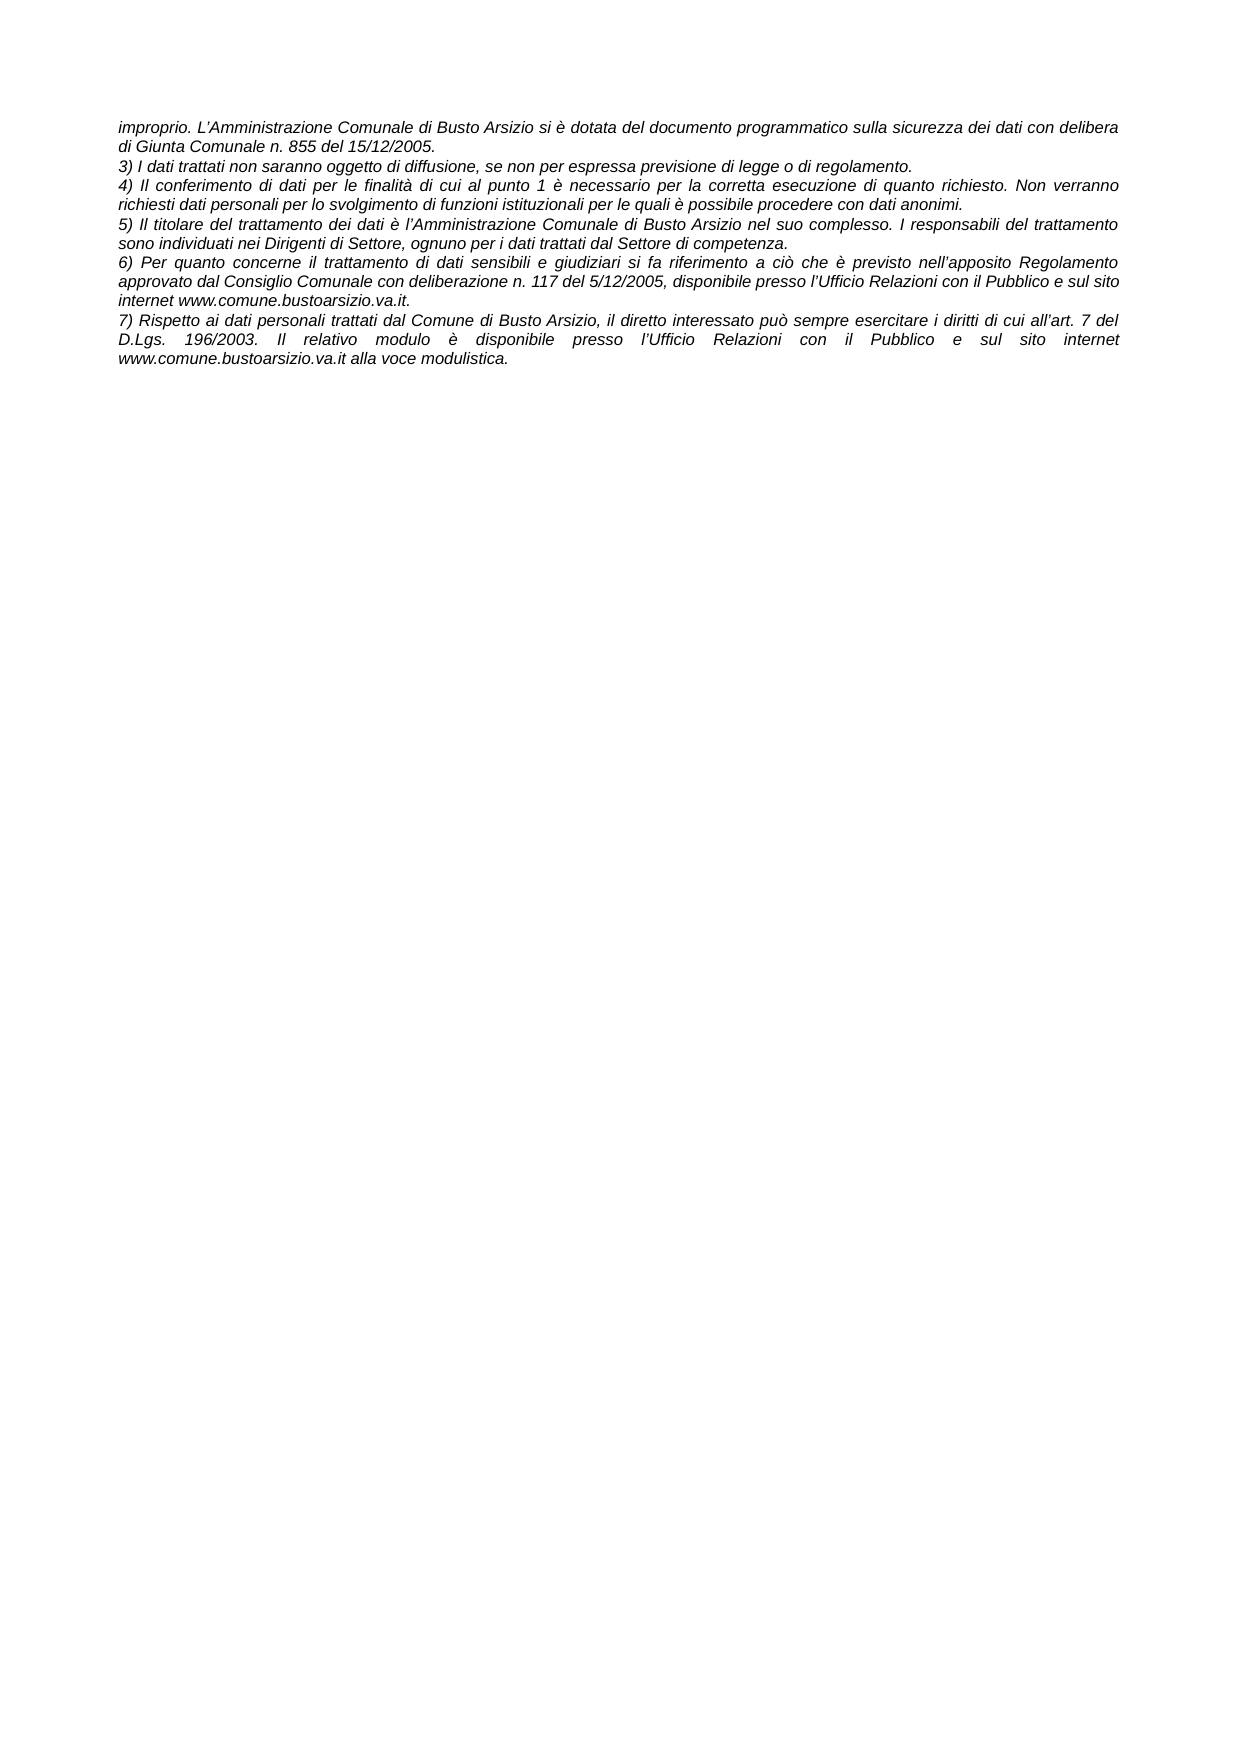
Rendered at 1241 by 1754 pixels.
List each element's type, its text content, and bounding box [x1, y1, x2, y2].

text improprio. L’Amministrazione Comunale di Busto Arsizio si è dotata del documento programmatico sulla sicurezza dei dati con delibera di Giunta Comunale n. 855 del 15/12/2005. [118, 118, 1122, 156]
text 3) I dati trattati non saranno oggetto di diffusione, se non per espressa previsione di legge o di regolamento. [118, 157, 1122, 176]
text 4) Il conferimento di dati per le finalità di cui al punto 1 è necessario per la corretta esecuzione di quanto richiesto. Non verranno richiesti dati personali per lo svolgimento di funzioni istituzionali per le quali è possibile procedere con dati anonimi. [118, 176, 1122, 214]
text 7) Rispetto ai dati personali trattati dal Comune di Busto Arsizio, il diretto interessato può sempre esercitare i diritti di cui all’art. 7 del D.Lgs. 196/2003. Il relativo modulo è disponibile presso l’Ufficio Relazioni con il Pubblico e sul sito internet www.comune.bustoarsizio.va.it alla voce modulistica. [118, 310, 1122, 368]
text 6) Per quanto concerne il trattamento di dati sensibili e giudiziari si fa riferimento a ciò che è previsto nell’apposito Regolamento approvato dal Consiglio Comunale con deliberazione n. 117 del 5/12/2005, disponibile presso l’Ufficio Relazioni con il Pubblico e sul sito internet www.comune.bustoarsizio.va.it. [118, 253, 1122, 310]
text 5) Il titolare del trattamento dei dati è l’Amministrazione Comunale di Busto Arsizio nel suo complesso. I responsabili del trattamento sono individuati nei Dirigenti di Settore, ognuno per i dati trattati dal Settore di competenza. [118, 214, 1122, 253]
